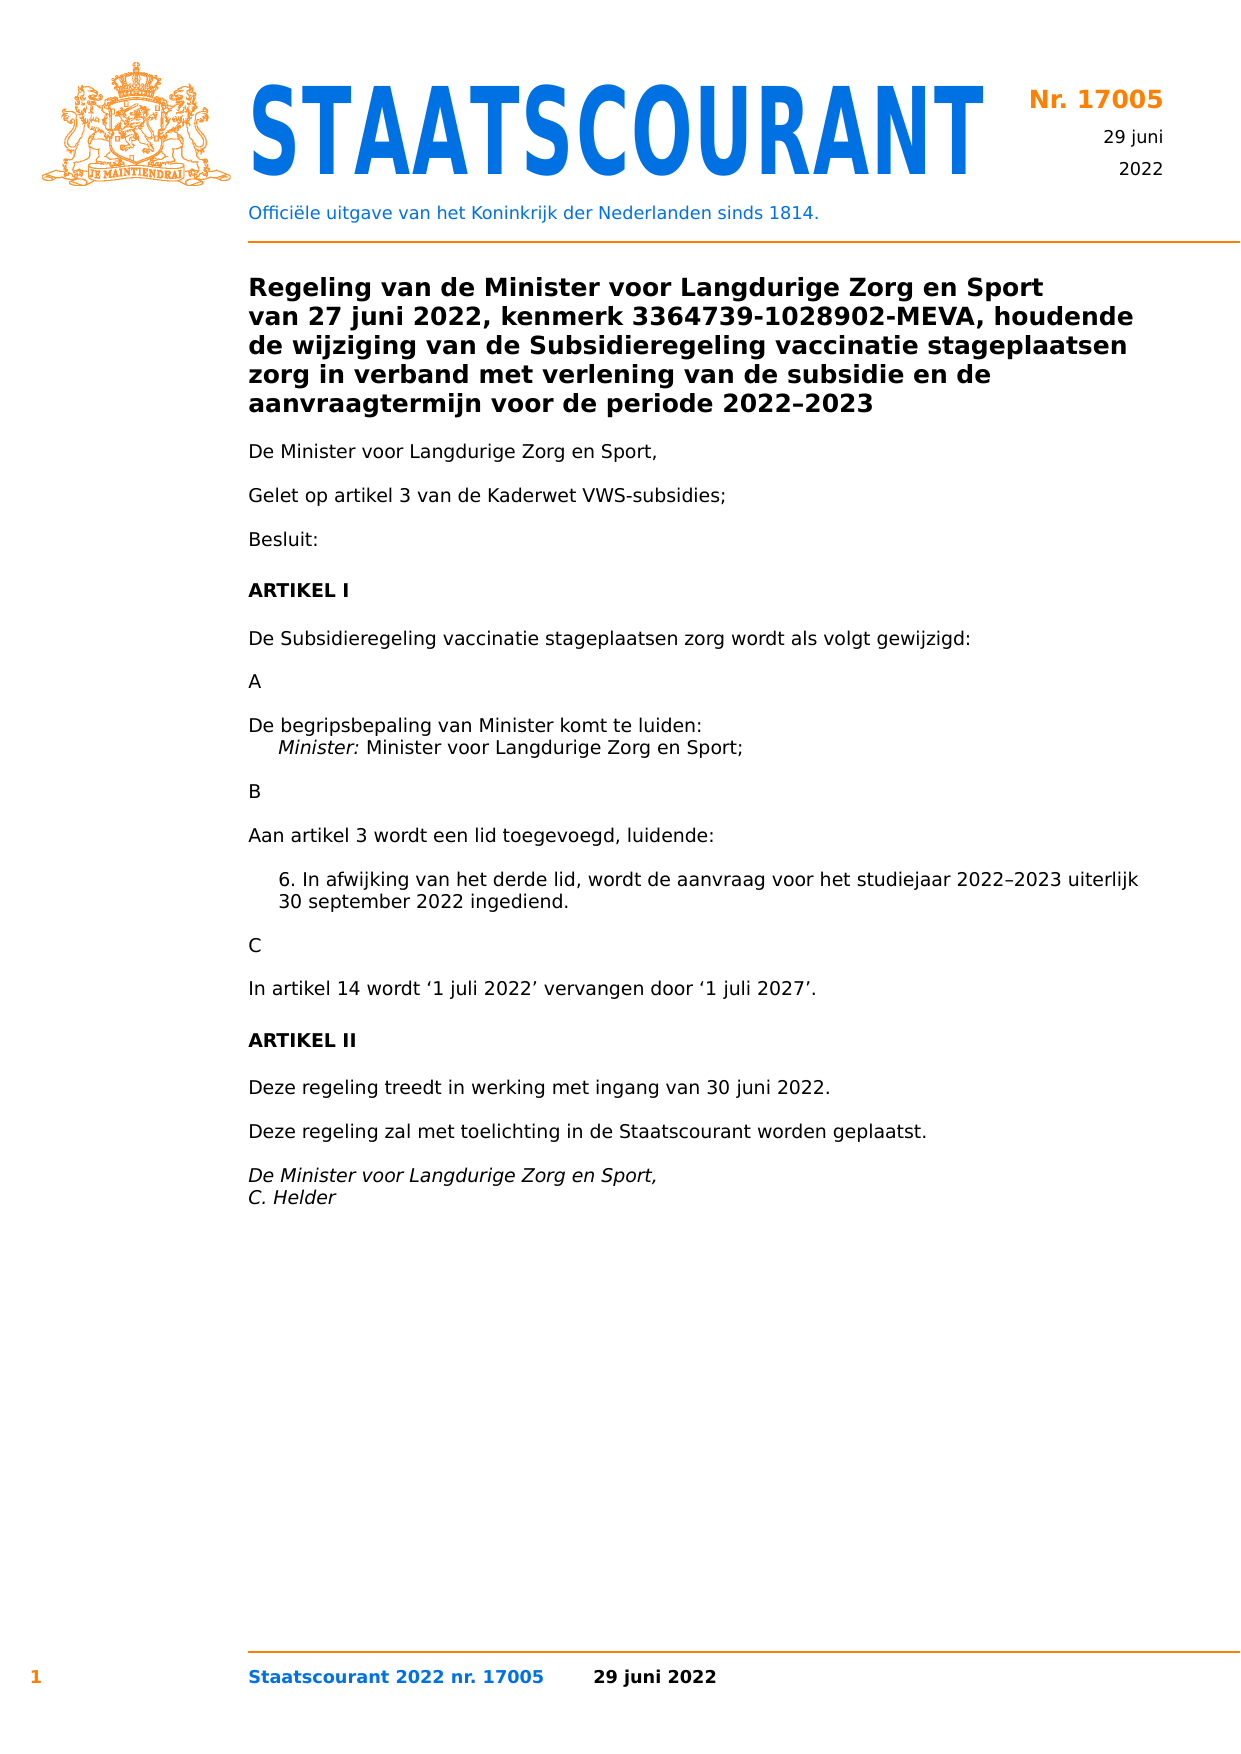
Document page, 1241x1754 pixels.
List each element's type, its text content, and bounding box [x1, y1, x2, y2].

table_cell 2022 [998, 153, 1240, 203]
text Deze regeling zal met toelichting in de Staatscourant worden geplaatst. [248, 1121, 1163, 1143]
text De Minister voor Langdurige Zorg en Sport, [248, 441, 1163, 463]
table_cell 29 juni [998, 121, 1240, 153]
text C [248, 934, 1163, 956]
text Deze regeling treedt in werking met ingang van 30 juni 2022. [248, 1077, 1163, 1099]
text 6. In afwijking van het derde lid, wordt de aanvraag voor het studiejaar 2022–2023 uiterlijk 30 september 2022 ingediend. [278, 869, 1163, 913]
text De begripsbepaling van Minister komt te luiden: [248, 715, 1163, 737]
text De Subsidieregeling vaccinatie stageplaatsen zorg wordt als volgt gewijzigd: [248, 627, 1163, 649]
subtitle ARTIKEL I [248, 580, 1163, 602]
text A [248, 671, 1163, 693]
table_header STAATSCOURANT [248, 62, 998, 203]
subtitle ARTIKEL II [248, 1030, 1163, 1052]
table_header [25, 62, 248, 241]
text In artikel 14 wordt ‘1 juli 2022’ vervangen door ‘1 juli 2027’. [248, 978, 1163, 1000]
text Minister: Minister voor Langdurige Zorg en Sport; [278, 737, 1163, 759]
text Besluit: [248, 528, 1163, 550]
text Gelet op artikel 3 van de Kaderwet VWS-subsidies; [248, 484, 1163, 507]
picture [41, 62, 231, 186]
text Aan artikel 3 wordt een lid toegevoegd, luidende: [248, 825, 1163, 847]
table_cell Officiële uitgave van het Koninkrijk der Nederlanden sinds 1814. [248, 203, 1240, 241]
text De Minister voor Langdurige Zorg en Sport, C. Helder [248, 1165, 1163, 1209]
table_header Nr. 17005 [998, 62, 1240, 121]
text B [248, 781, 1163, 803]
subtitle Regeling van de Minister voor Langdurige Zorg en Sport van 27 juni 2022, kenmerk 3364739-1028902-MEVA, houdende de wijziging van de Subsidieregeling vaccinatie stageplaatsen zorg in verband met verlening van de subsidie en de aanvraagtermijn voor de periode 2022–2023 [248, 273, 1163, 419]
